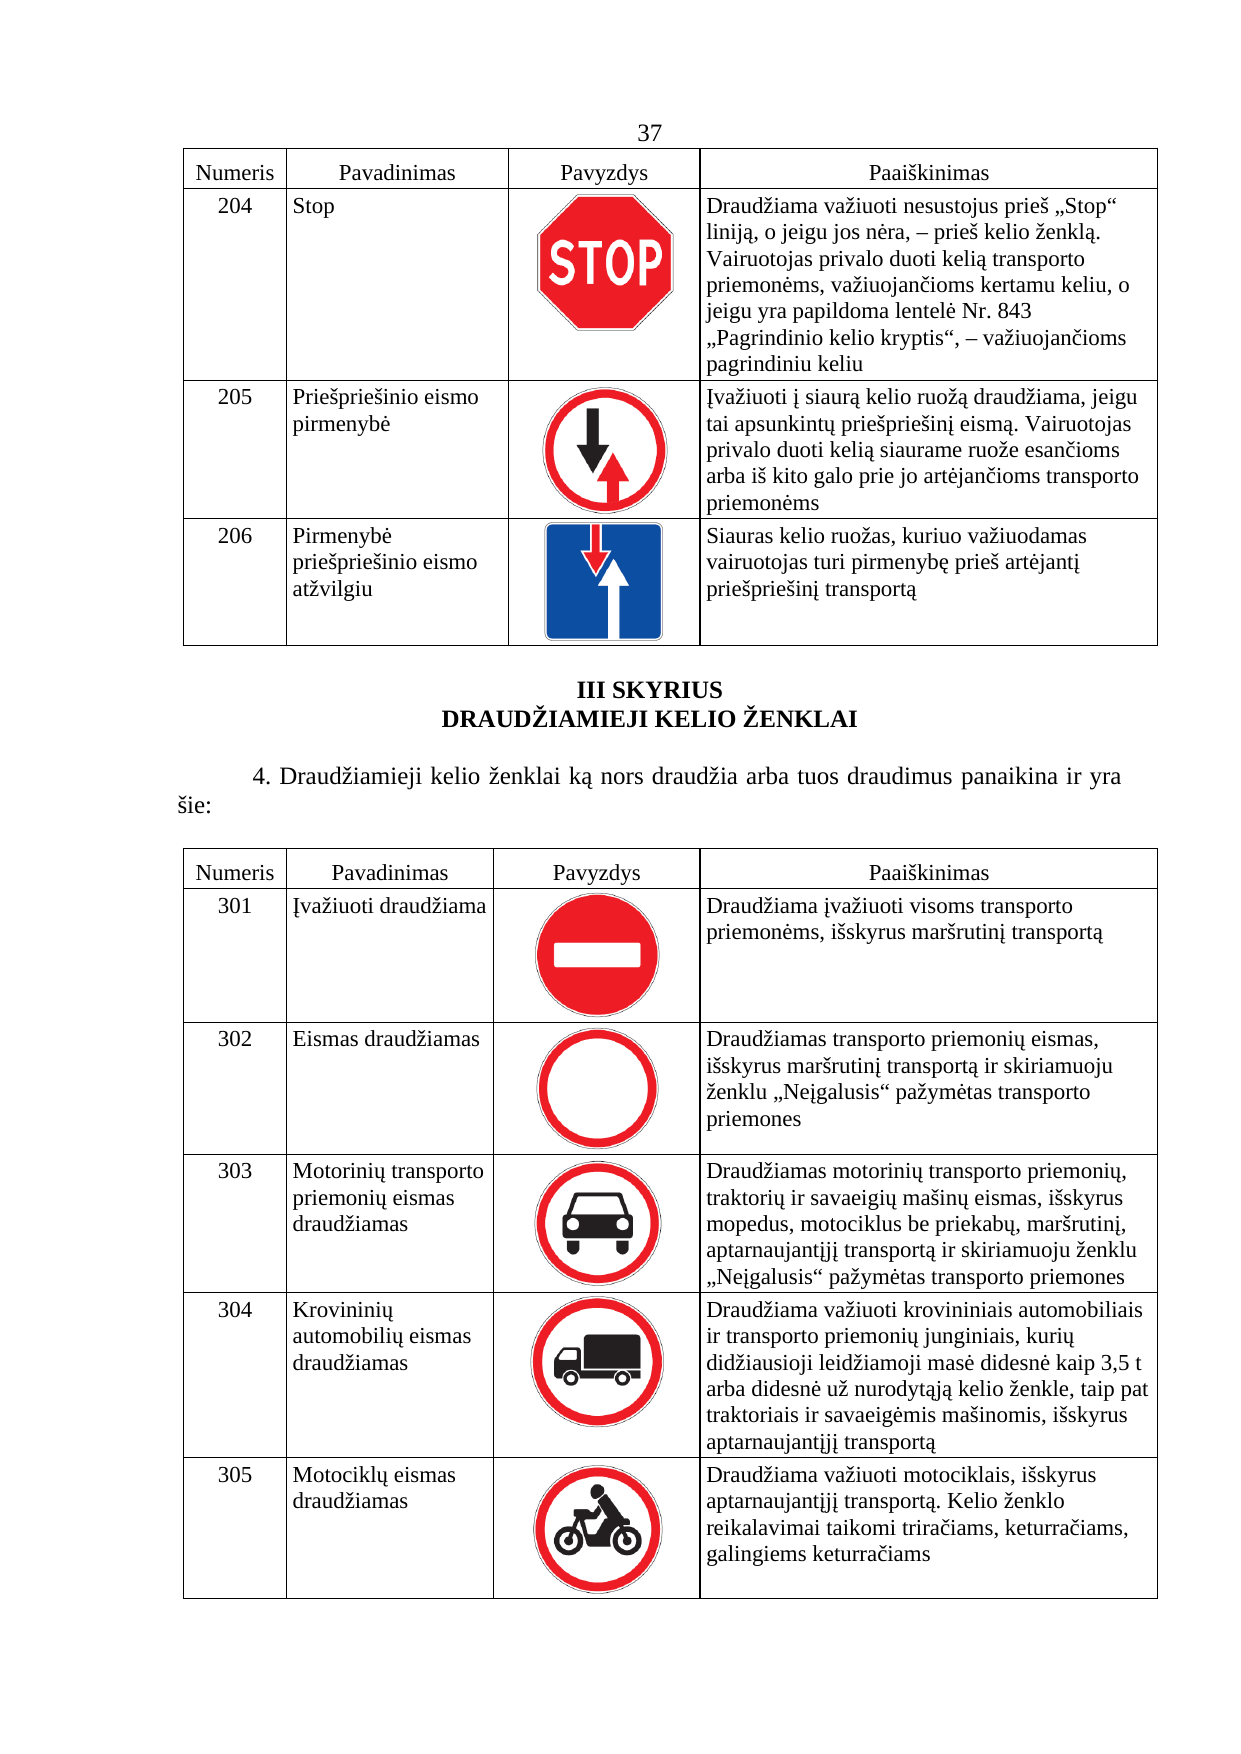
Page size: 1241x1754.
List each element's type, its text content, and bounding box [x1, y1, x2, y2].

table_cell Stop [287, 189, 508, 379]
table_header Pavadinimas [287, 149, 508, 188]
table_cell [509, 381, 699, 518]
table_header Pavyzdys [494, 849, 699, 888]
text DRAUDŽIAMIEJI KELIO ŽENKLAI [177, 704, 1122, 733]
table_cell [494, 889, 699, 1022]
table_header Numeris [184, 149, 286, 188]
table_cell 303 [184, 1155, 286, 1292]
table_cell Motociklų eismas draudžiamas [287, 1458, 493, 1598]
table_cell Draudžiama įvažiuoti visoms transporto priemonėms, išskyrus maršrutinį transportą [701, 889, 1157, 1022]
table_cell [494, 1458, 699, 1598]
table_cell [494, 1155, 699, 1292]
table_header Paaiškinimas [701, 149, 1157, 188]
table_cell 304 [184, 1293, 286, 1457]
table_cell Draudžiamas transporto priemonių eismas, išskyrus maršrutinį transportą ir skiriamuoju ženklu „Neįgalusis“ pažymėtas transporto priemones [701, 1023, 1157, 1153]
table_cell 204 [184, 189, 286, 379]
table_header Numeris [184, 849, 286, 888]
table_cell 206 [184, 519, 286, 645]
table_cell Draudžiama važiuoti nesustojus prieš „Stop“ liniją, o jeigu jos nėra, – prieš kelio ženklą. Vairuotojas privalo duoti kelią transporto priemonėms, važiuojančioms kertamu keliu, o jeigu yra papildoma lentelė Nr. 843 „Pagrindinio kelio kryptis“, – važiuojančioms pagrindiniu keliu [701, 189, 1157, 379]
table_cell Įvažiuoti į siaurą kelio ruožą draudžiama, jeigu tai apsunkintų priešpriešinį eismą. Vairuotojas privalo duoti kelią siaurame ruože esančioms arba iš kito galo prie jo artėjančioms transporto priemonėms [701, 381, 1157, 518]
table_cell [509, 189, 699, 379]
table_cell Draudžiamas motorinių transporto priemonių, traktorių ir savaeigių mašinų eismas, išskyrus mopedus, motociklus be priekabų, maršrutinį, aptarnaujantįjį transportą ir skiriamuoju ženklu „Neįgalusis“ pažymėtas transporto priemones [701, 1155, 1157, 1292]
table_cell 305 [184, 1458, 286, 1598]
table_cell Draudžiama važiuoti krovininiais automobiliais ir transporto priemonių junginiais, kurių didžiausioji leidžiamoji masė didesnė kaip 3,5 t arba didesnė už nurodytąją kelio ženkle, taip pat traktoriais ir savaeigėmis mašinomis, išskyrus aptarnaujantįjį transportą [701, 1293, 1157, 1457]
text 4. Draudžiamieji kelio ženklai ką nors draudžia arba tuos draudimus panaikina ir yra šie: [177, 761, 1122, 819]
table_header Paaiškinimas [701, 849, 1157, 888]
table_cell [494, 1293, 699, 1457]
table_cell [494, 1023, 699, 1153]
table_cell Priešpriešinio eismo pirmenybė [287, 381, 508, 518]
table_cell Įvažiuoti draudžiama [287, 889, 493, 1022]
table_cell 302 [184, 1023, 286, 1153]
table_cell Pirmenybė priešpriešinio eismo atžvilgiu [287, 519, 508, 645]
table_cell 301 [184, 889, 286, 1022]
table_cell Siauras kelio ruožas, kuriuo važiuodamas vairuotojas turi pirmenybę prieš artėjantį priešpriešinį transportą [701, 519, 1157, 645]
table_cell Motorinių transporto priemonių eismas draudžiamas [287, 1155, 493, 1292]
text III SKYRIUS [177, 675, 1122, 704]
table_cell Krovininių automobilių eismas draudžiamas [287, 1293, 493, 1457]
table_cell Eismas draudžiamas [287, 1023, 493, 1153]
table_cell [509, 519, 699, 645]
table_header Pavadinimas [287, 849, 493, 888]
table_cell Draudžiama važiuoti motociklais, išskyrus aptarnaujantįjį transportą. Kelio ženklo reikalavimai taikomi triračiams, keturračiams, galingiems keturračiams [701, 1458, 1157, 1598]
table_cell 205 [184, 381, 286, 518]
table_header Pavyzdys [509, 149, 699, 188]
